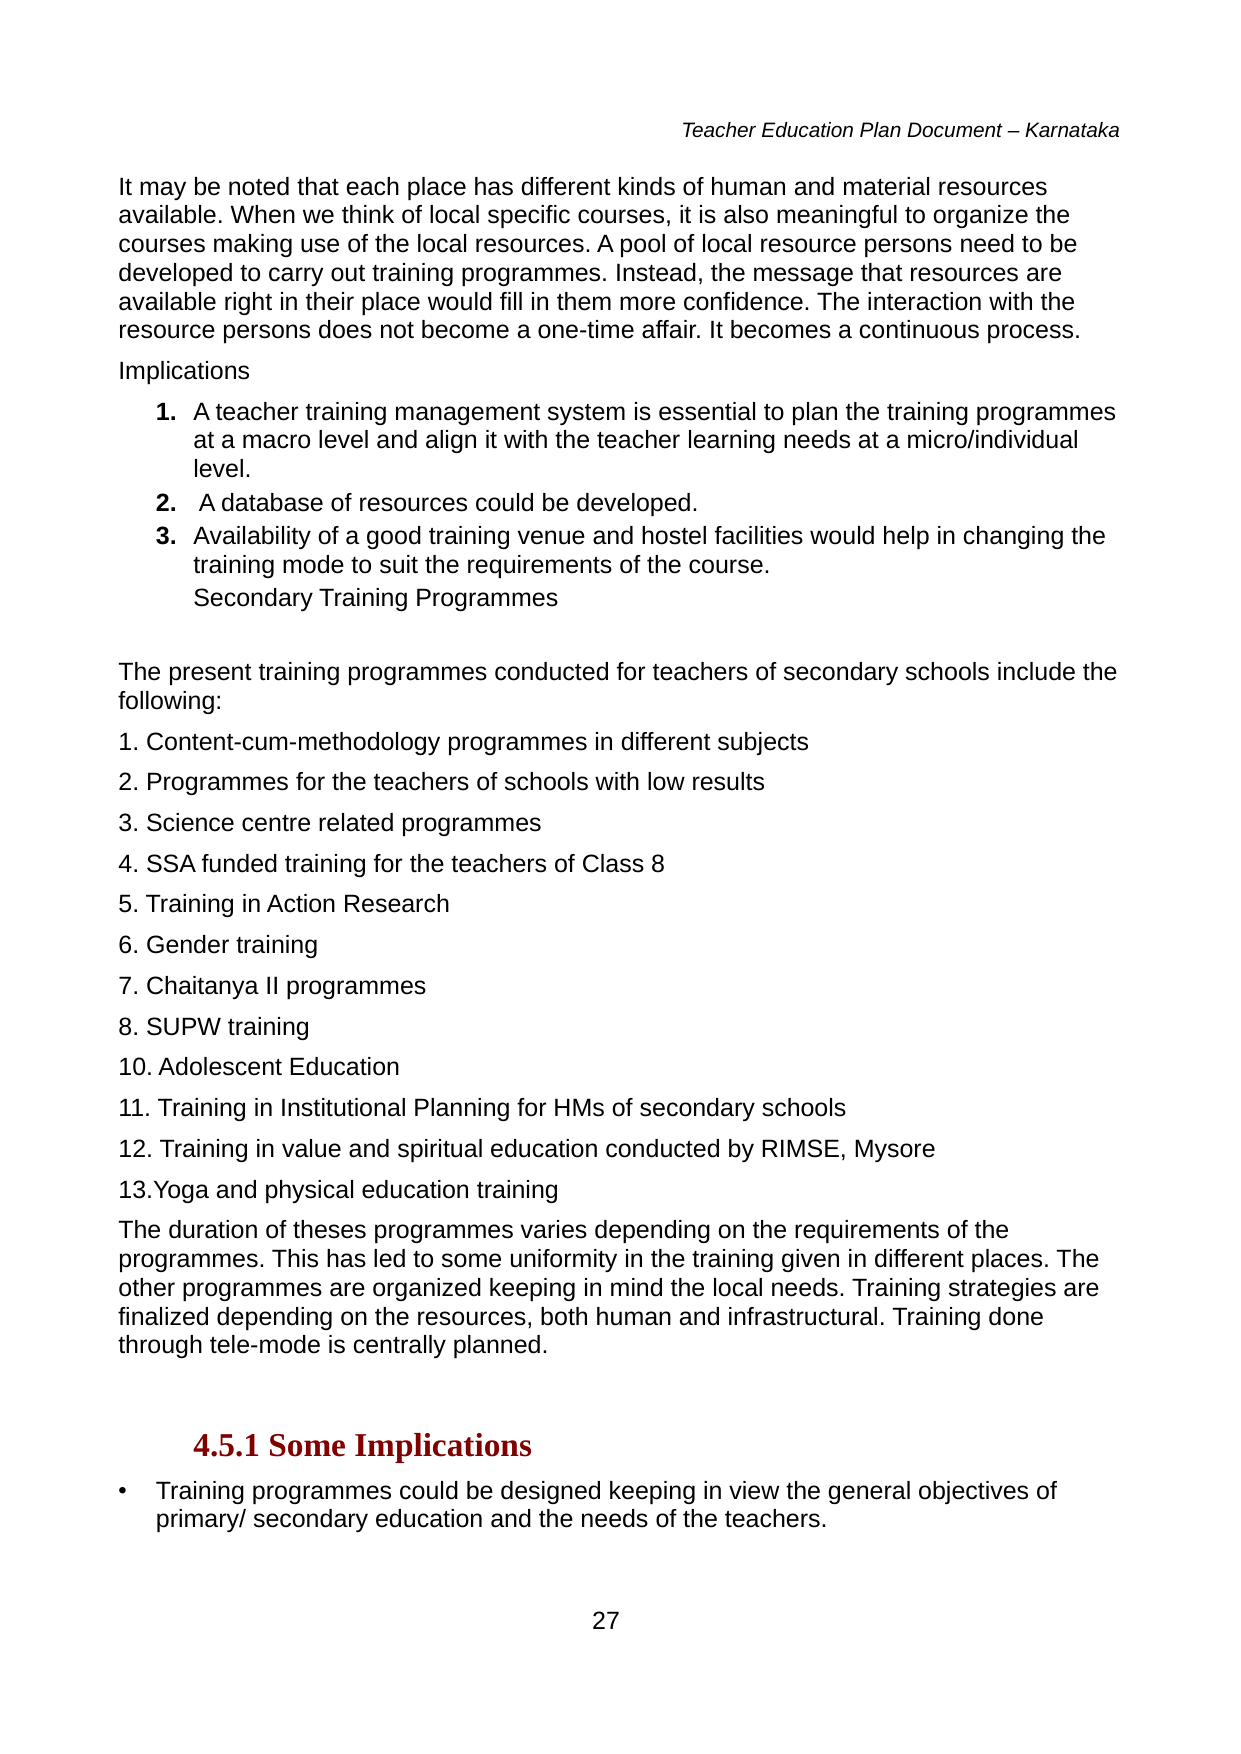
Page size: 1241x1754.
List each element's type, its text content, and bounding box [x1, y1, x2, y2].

text 12. Training in value and spiritual education conducted by RIMSE, Mysore [118, 1134, 1122, 1163]
text 1. Content-cum-methodology programmes in different subjects [118, 727, 1122, 755]
list Training programmes could be designed keeping in view the general objectives of primary/ secondary education and the needs of the teachers. [118, 1476, 1122, 1533]
text 5. Training in Action Research [118, 889, 1122, 918]
text It may be noted that each place has different kinds of human and material resources available. When we think of local specific courses, it is also meaningful to organize the courses making use of the local resources. A pool of local resource persons need to be developed to carry out training programmes. Instead, the message that resources are available right in their place would fill in them more confidence. The interaction with the resource persons does not become a one-time affair. It becomes a continuous process. [118, 172, 1122, 344]
list A database of resources could be developed. [156, 488, 1122, 516]
text Implications [118, 356, 1122, 385]
list Availability of a good training venue and hostel facilities would help in changing the training mode to suit the requirements of the course. [156, 521, 1122, 578]
text 7. Chaitanya II programmes [118, 971, 1122, 1000]
list A teacher training management system is essential to plan the training programmes at a macro level and align it with the teacher learning needs at a micro/individual level. [156, 397, 1122, 483]
text The present training programmes conducted for teachers of secondary schools include the following: [118, 657, 1122, 714]
list Secondary Training Programmes [156, 583, 1122, 612]
text The duration of theses programmes varies depending on the requirements of the programmes. This has led to some uniformity in the training given in different places. The other programmes are organized keeping in mind the local needs. Training strategies are finalized depending on the resources, both human and infrastructural. Training done through tele-mode is centrally planned. [118, 1215, 1122, 1359]
text 8. SUPW training [118, 1012, 1122, 1040]
text 4. SSA funded training for the teachers of Class 8 [118, 849, 1122, 877]
text 13.Yoga and physical education training [118, 1174, 1122, 1203]
text 11. Training in Institutional Planning for HMs of secondary schools [118, 1093, 1122, 1122]
text 2. Programmes for the teachers of schools with low results [118, 767, 1122, 796]
text 6. Gender training [118, 930, 1122, 959]
subtitle 4.5.1 Some Implications [118, 1425, 1122, 1463]
text 10. Adolescent Education [118, 1052, 1122, 1081]
text 3. Science centre related programmes [118, 808, 1122, 837]
